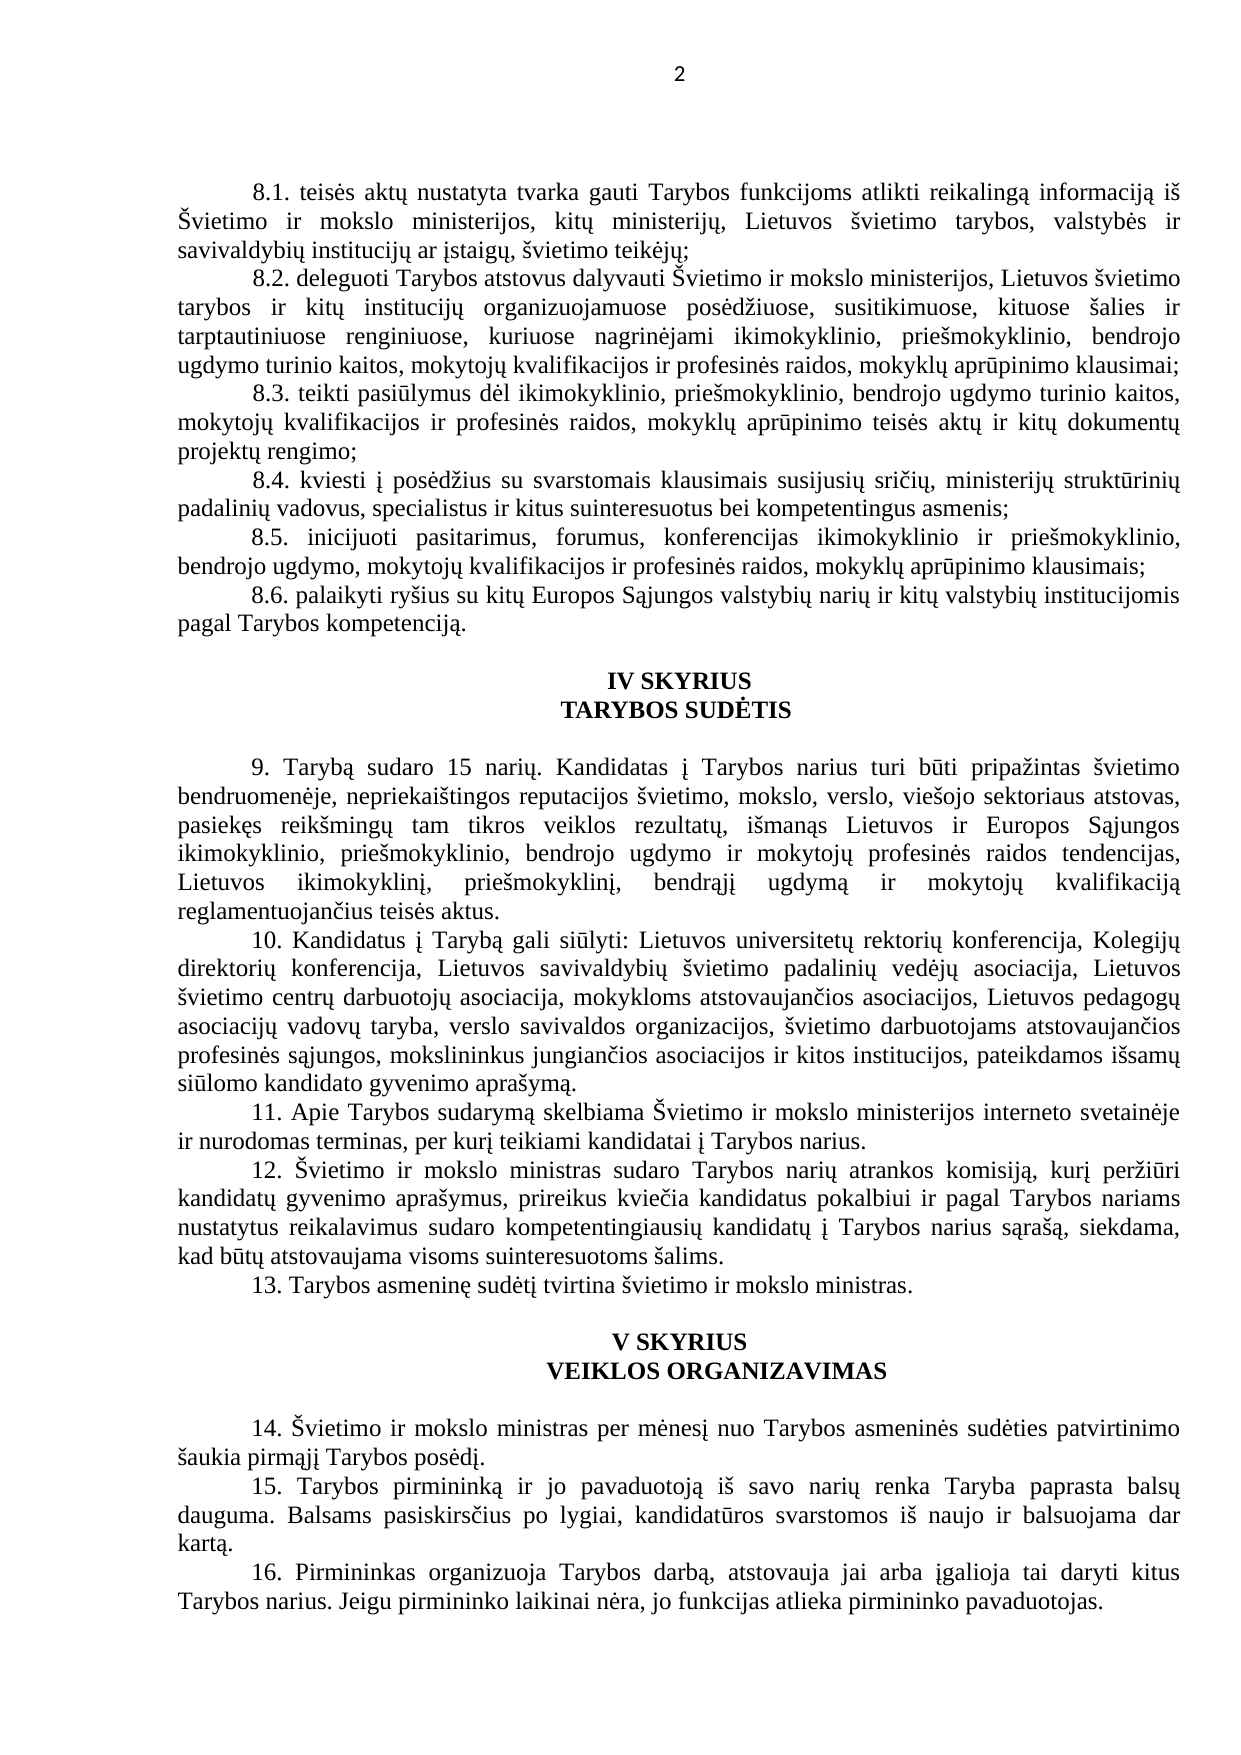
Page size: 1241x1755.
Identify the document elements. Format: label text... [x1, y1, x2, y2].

text 12. Švietimo ir mokslo ministras sudaro Tarybos narių atrankos komisiją, kurį peržiūri kandidatų gyvenimo aprašymus, prireikus kviečia kandidatus pokalbiui ir pagal Tarybos nariams nustatytus reikalavimus sudaro kompetentingiausių kandidatų į Tarybos narius sąrašą, siekdama, kad būtų atstovaujama visoms suinteresuotoms šalims. [177, 1155, 1181, 1270]
text 9. Tarybą sudaro 15 narių. Kandidatas į Tarybos narius turi būti pripažintas švietimo bendruomenėje, nepriekaištingos reputacijos švietimo, mokslo, verslo, viešojo sektoriaus atstovas, pasiekęs reikšmingų tam tikros veiklos rezultatų, išmanąs Lietuvos ir Europos Sąjungos ikimokyklinio, priešmokyklinio, bendrojo ugdymo ir mokytojų profesinės raidos tendencijas, Lietuvos ikimokyklinį, priešmokyklinį, bendrąjį ugdymą ir mokytojų kvalifikaciją reglamentuojančius teisės aktus. [177, 752, 1181, 925]
text 8.2. deleguoti Tarybos atstovus dalyvauti Švietimo ir mokslo ministerijos, Lietuvos švietimo tarybos ir kitų institucijų organizuojamuose posėdžiuose, susitikimuose, kituose šalies ir tarptautiniuose renginiuose, kuriuose nagrinėjami ikimokyklinio, priešmokyklinio, bendrojo ugdymo turinio kaitos, mokytojų kvalifikacijos ir profesinės raidos, mokyklų aprūpinimo klausimai; [177, 263, 1181, 378]
text TARYBOS SUDĖTIS [177, 695, 1181, 723]
text 16. Pirmininkas organizuoja Tarybos darbą, atstovauja jai arba įgalioja tai daryti kitus Tarybos narius. Jeigu pirmininko laikinai nėra, jo funkcijas atlieka pirmininko pavaduotojas. [177, 1557, 1181, 1615]
text 8.4. kviesti į posėdžius su svarstomais klausimais susijusių sričių, ministerijų struktūrinių padalinių vadovus, specialistus ir kitus suinteresuotus bei kompetentingus asmenis; [177, 465, 1181, 522]
text 15. Tarybos pirmininką ir jo pavaduotoją iš savo narių renka Taryba paprasta balsų dauguma. Balsams pasiskirsčius po lygiai, kandidatūros svarstomos iš naujo ir balsuojama dar kartą. [177, 1471, 1181, 1557]
text 11. Apie Tarybos sudarymą skelbiama Švietimo ir mokslo ministerijos interneto svetainėje ir nurodomas terminas, per kurį teikiami kandidatai į Tarybos narius. [177, 1097, 1181, 1155]
text VEIKLOS ORGANIZAVIMAS [177, 1356, 1181, 1385]
text IV SKYRIUS [177, 666, 1181, 695]
text 10. Kandidatus į Tarybą gali siūlyti: Lietuvos universitetų rektorių konferencija, Kolegijų direktorių konferencija, Lietuvos savivaldybių švietimo padalinių vedėjų asociacija, Lietuvos švietimo centrų darbuotojų asociacija, mokykloms atstovaujančios asociacijos, Lietuvos pedagogų asociacijų vadovų taryba, verslo savivaldos organizacijos, švietimo darbuotojams atstovaujančios profesinės sąjungos, mokslininkus jungiančios asociacijos ir kitos institucijos, pateikdamos išsamų siūlomo kandidato gyvenimo aprašymą. [177, 925, 1181, 1097]
text 14. Švietimo ir mokslo ministras per mėnesį nuo Tarybos asmeninės sudėties patvirtinimo šaukia pirmąjį Tarybos posėdį. [177, 1413, 1181, 1471]
text 13. Tarybos asmeninę sudėtį tvirtina švietimo ir mokslo ministras. [177, 1270, 1181, 1298]
text 8.6. palaikyti ryšius su kitų Europos Sąjungos valstybių narių ir kitų valstybių institucijomis pagal Tarybos kompetenciją. [177, 580, 1181, 637]
text 8.1. teisės aktų nustatyta tvarka gauti Tarybos funkcijoms atlikti reikalingą informaciją iš Švietimo ir mokslo ministerijos, kitų ministerijų, Lietuvos švietimo tarybos, valstybės ir savivaldybių institucijų ar įstaigų, švietimo teikėjų; [177, 177, 1181, 263]
text 8.5. inicijuoti pasitarimus, forumus, konferencijas ikimokyklinio ir priešmokyklinio, bendrojo ugdymo, mokytojų kvalifikacijos ir profesinės raidos, mokyklų aprūpinimo klausimais; [177, 522, 1181, 580]
text V SKYRIUS [177, 1327, 1181, 1356]
text 8.3. teikti pasiūlymus dėl ikimokyklinio, priešmokyklinio, bendrojo ugdymo turinio kaitos, mokytojų kvalifikacijos ir profesinės raidos, mokyklų aprūpinimo teisės aktų ir kitų dokumentų projektų rengimo; [177, 378, 1181, 465]
